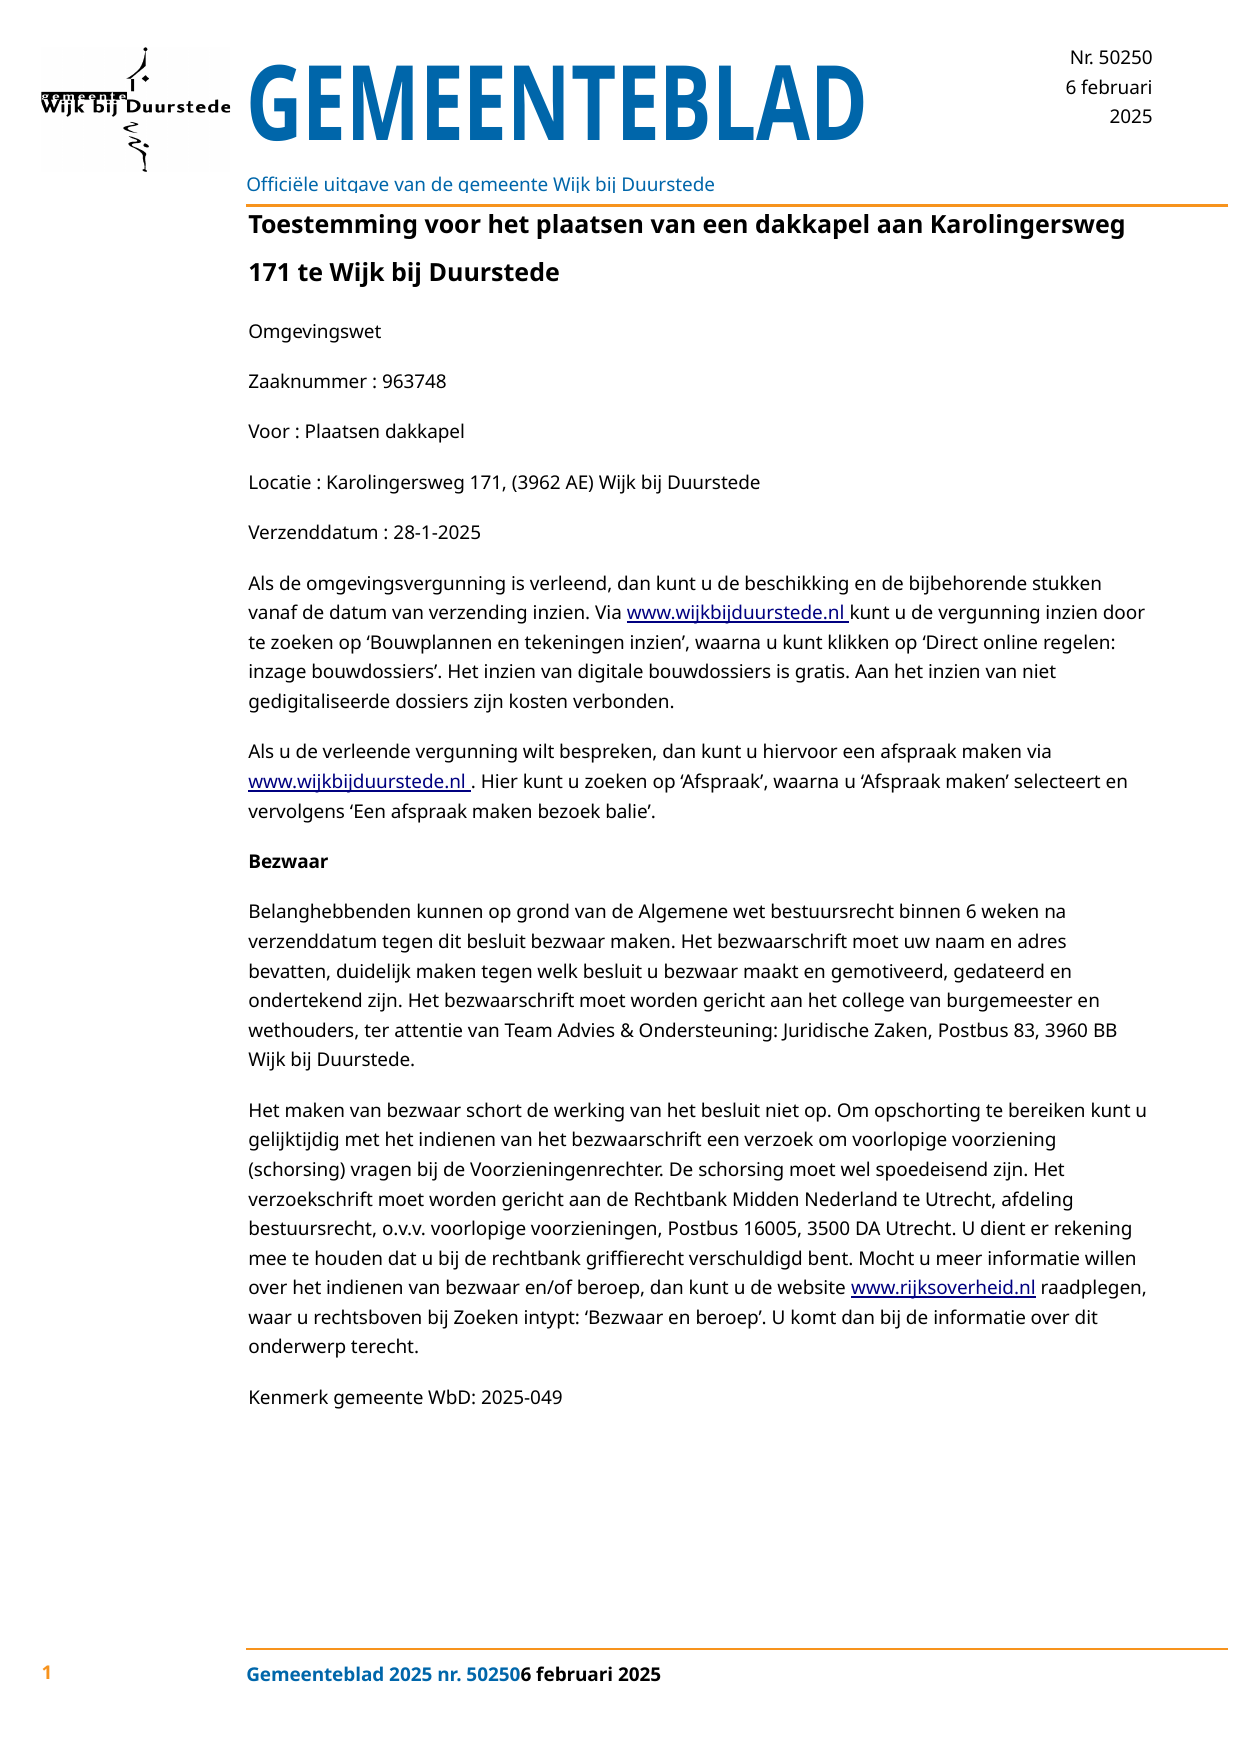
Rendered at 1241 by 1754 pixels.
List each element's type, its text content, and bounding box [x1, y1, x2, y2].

text Voor : Plaatsen dakkapel [248, 419, 1152, 444]
text Kenmerk gemeente WbD: 2025-049 [248, 1384, 1152, 1410]
text Het maken van bezwaar schort de werking van het besluit niet op. Om opschorting te bereiken kunt u gelijktijdig met het indienen van het bezwaarschrift een verzoek om voorlopige voorziening (schorsing) vragen bij de Voorzieningenrechter. De schorsing moet wel spoedeisend zijn. Het verzoekschrift moet worden gericht aan de Rechtbank Midden Nederland te Utrecht, afdeling bestuursrecht, o.v.v. voorlopige voorzieningen, Postbus 16005, 3500 DA Utrecht. U dient er rekening mee te houden dat u bij de rechtbank griffierecht verschuldigd bent. Mocht u meer informatie willen over het indienen van bezwaar en/of beroep, dan kunt u de website www.rijksoverheid.nl raadplegen, waar u rechtsboven bij Zoeken intypt: ‘Bezwaar en beroep’. U komt dan bij de informatie over dit onderwerp terecht. [248, 1097, 1152, 1359]
text Als de omgevingsvergunning is verleend, dan kunt u de beschikking en de bijbehorende stukken vanaf de datum van verzending inzien. Via www.wijkbijduurstede.nl kunt u de vergunning inzien door te zoeken op ‘Bouwplannen en tekeningen inzien’, waarna u kunt klikken op ‘Direct online regelen: inzage bouwdossiers’. Het inzien van digitale bouwdossiers is gratis. Aan het inzien van niet gedigitaliseerde dossiers zijn kosten verbonden. [248, 570, 1152, 714]
text Bezwaar [248, 848, 1152, 874]
text Locatie : Karolingersweg 171, (3962 AE) Wijk bij Duurstede [248, 469, 1152, 495]
text Omgevingswet [248, 318, 1152, 344]
text Verzenddatum : 28-1-2025 [248, 519, 1152, 545]
text Toestemming voor het plaatsen van een dakkapel aan Karolingersweg 171 te Wijk bij Duurstede [248, 207, 1152, 288]
text Zaaknummer : 963748 [248, 368, 1152, 394]
text Belanghebbenden kunnen op grond van de Algemene wet bestuursrecht binnen 6 weken na verzenddatum tegen dit besluit bezwaar maken. Het bezwaarschrift moet uw naam en adres bevatten, duidelijk maken tegen welk besluit u bezwaar maakt en gemotiveerd, gedateerd en ondertekend zijn. Het bezwaarschrift moet worden gericht aan het college van burgemeester en wethouders, ter attentie van Team Advies & Ondersteuning: Juridische Zaken, Postbus 83, 3960 BB Wijk bij Duurstede. [248, 899, 1152, 1072]
text Als u de verleende vergunning wilt bespreken, dan kunt u hiervoor een afspraak maken via www.wijkbijduurstede.nl . Hier kunt u zoeken op ‘Afspraak’, waarna u ‘Afspraak maken’ selecteert en vervolgens ‘Een afspraak maken bezoek balie’. [248, 739, 1152, 824]
picture [41, 47, 231, 172]
